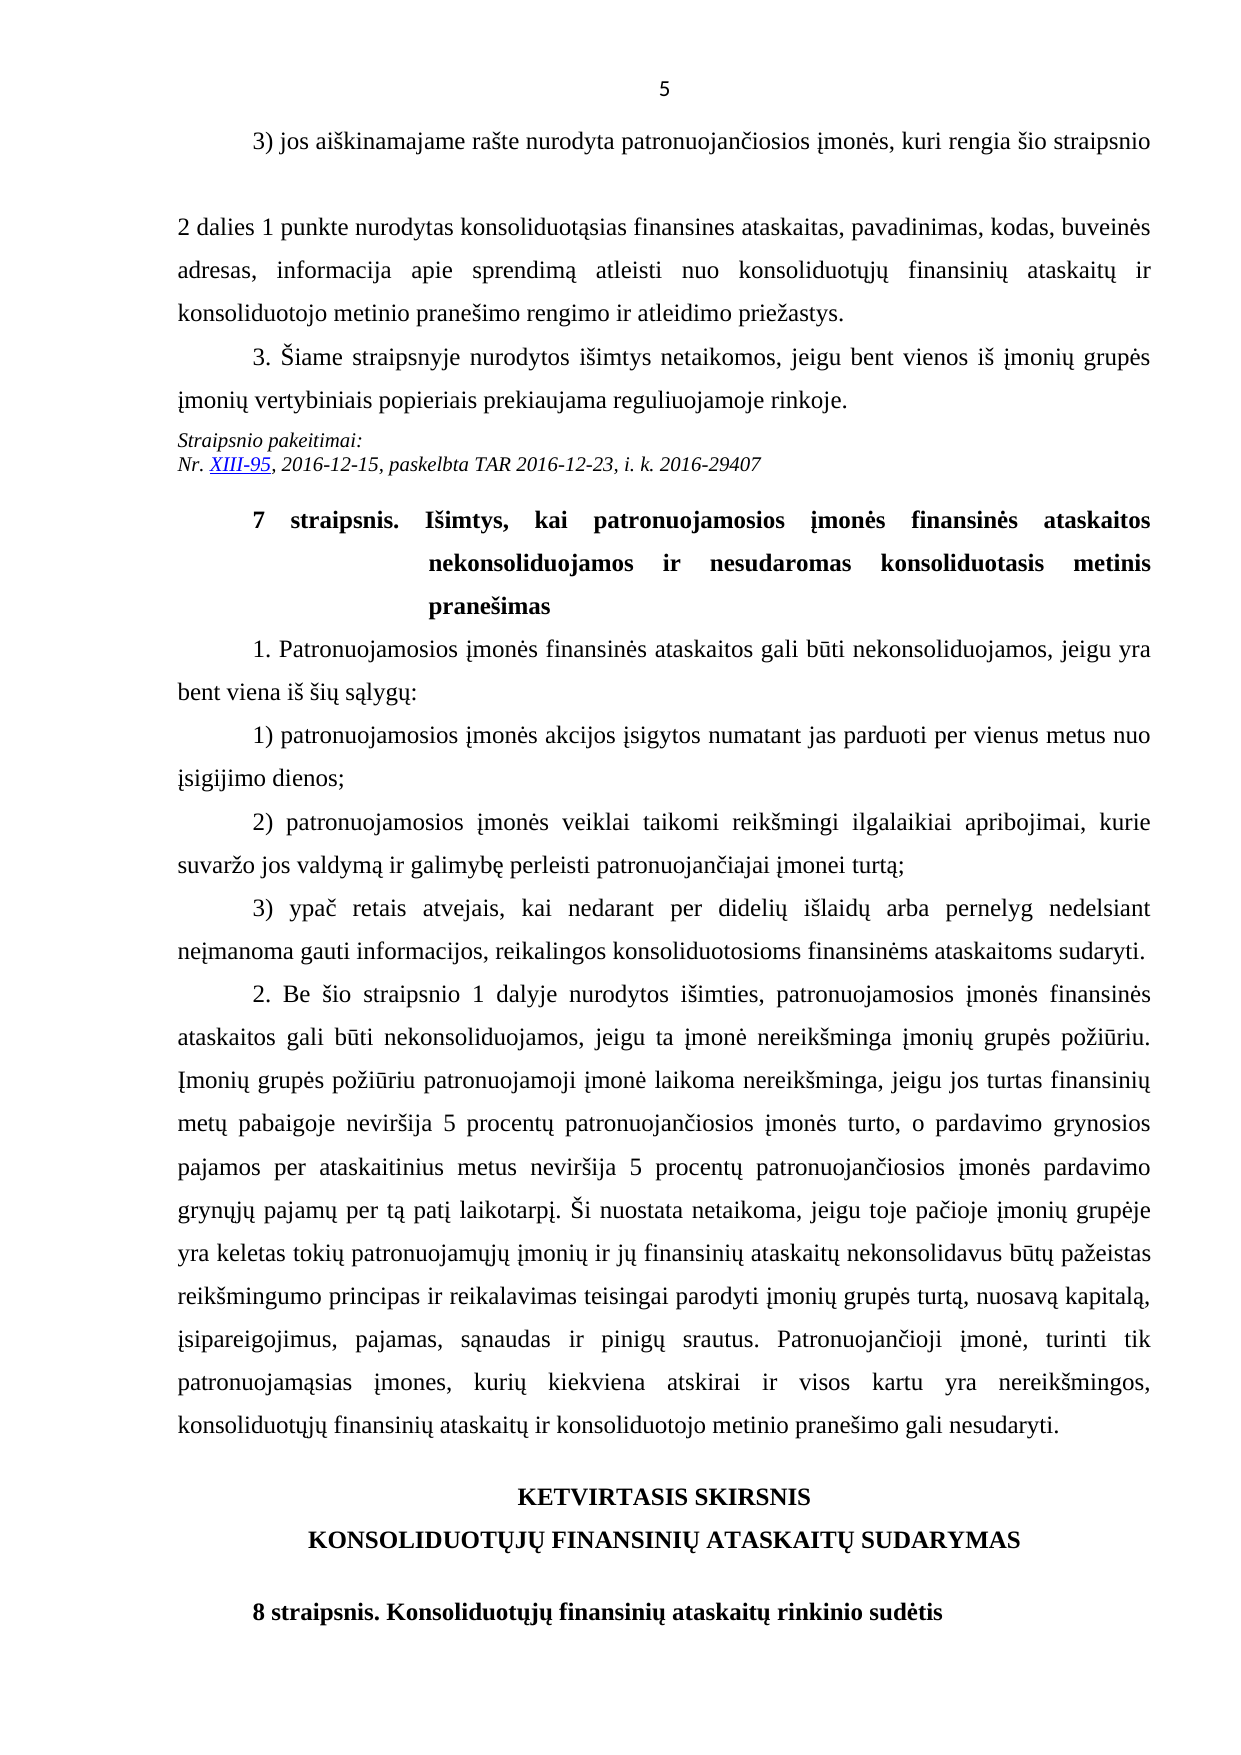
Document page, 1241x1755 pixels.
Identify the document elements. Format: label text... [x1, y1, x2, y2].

text 1) patronuojamosios įmonės akcijos įsigytos numatant jas parduoti per vienus metus nuo įsigijimo dienos; [177, 720, 1152, 792]
text 8 straipsnis. Konsoliduotųjų finansinių ataskaitų rinkinio sudėtis [177, 1597, 1152, 1626]
text 1. Patronuojamosios įmonės finansinės ataskaitos gali būti nekonsoliduojamos, jeigu yra bent viena iš šių sąlygų: [177, 634, 1152, 706]
text 2. Be šio straipsnio 1 dalyje nurodytos išimties, patronuojamosios įmonės finansinės ataskaitos gali būti nekonsoliduojamos, jeigu ta įmonė nereikšminga įmonių grupės požiūriu. Įmonių grupės požiūriu patronuojamoji įmonė laikoma nereikšminga, jeigu jos turtas finansinių metų pabaigoje neviršija 5 procentų patronuojančiosios įmonės turto, o pardavimo grynosios pajamos per ataskaitinius metus neviršija 5 procentų patronuojančiosios įmonės pardavimo grynųjų pajamų per tą patį laikotarpį. Ši nuostata netaikoma, jeigu toje pačioje įmonių grupėje yra keletas tokių patronuojamųjų įmonių ir jų finansinių ataskaitų nekonsolidavus būtų pažeistas reikšmingumo principas ir reikalavimas teisingai parodyti įmonių grupės turtą, nuosavą kapitalą, įsipareigojimus, pajamas, sąnaudas ir pinigų srautus. Patronuojančioji įmonė, turinti tik patronuojamąsias įmones, kurių kiekviena atskirai ir visos kartu yra nereikšmingos, konsoliduotųjų finansinių ataskaitų ir konsoliduotojo metinio pranešimo gali nesudaryti. [177, 979, 1152, 1439]
text 2) patronuojamosios įmonės veiklai taikomi reikšmingi ilgalaikiai apribojimai, kurie suvaržo jos valdymą ir galimybę perleisti patronuojančiajai įmonei turtą; [177, 807, 1152, 878]
text 3) ypač retais atvejais, kai nedarant per didelių išlaidų arba pernelyg nedelsiant neįmanoma gauti informacijos, reikalingos konsoliduotosioms finansinėms ataskaitoms sudaryti. [177, 893, 1152, 965]
text 3) jos aiškinamajame rašte nurodyta patronuojančiosios įmonės, kuri rengia šio straipsnio 2 dalies 1 punkte nurodytas konsoliduotąsias finansines ataskaitas, pavadinimas, kodas, buveinės adresas, informacija apie sprendimą atleisti nuo konsoliduotųjų finansinių ataskaitų ir konsoliduotojo metinio pranešimo rengimo ir atleidimo priežastys. [177, 126, 1152, 327]
text KONSOLIDUOTŲJŲ FINANSINIŲ ATASKAITŲ SUDARYMAS [177, 1525, 1152, 1554]
text 3. Šiame straipsnyje nurodytos išimtys netaikomos, jeigu bent vienos iš įmonių grupės įmonių vertybiniais popieriais prekiaujama reguliuojamoje rinkoje. [177, 342, 1152, 413]
text 7 straipsnis. Išimtys, kai patronuojamosios įmonės finansinės ataskaitos nekonsoliduojamos ir nesudaromas konsoliduotasis metinis pranešimas [252, 505, 1152, 620]
text KETVIRTASIS SKIRSNIS [177, 1482, 1152, 1511]
text Nr. XIII-95, 2016-12-15, paskelbta TAR 2016-12-23, i. k. 2016-29407 [177, 452, 1152, 476]
text Straipsnio pakeitimai: [177, 428, 1152, 452]
